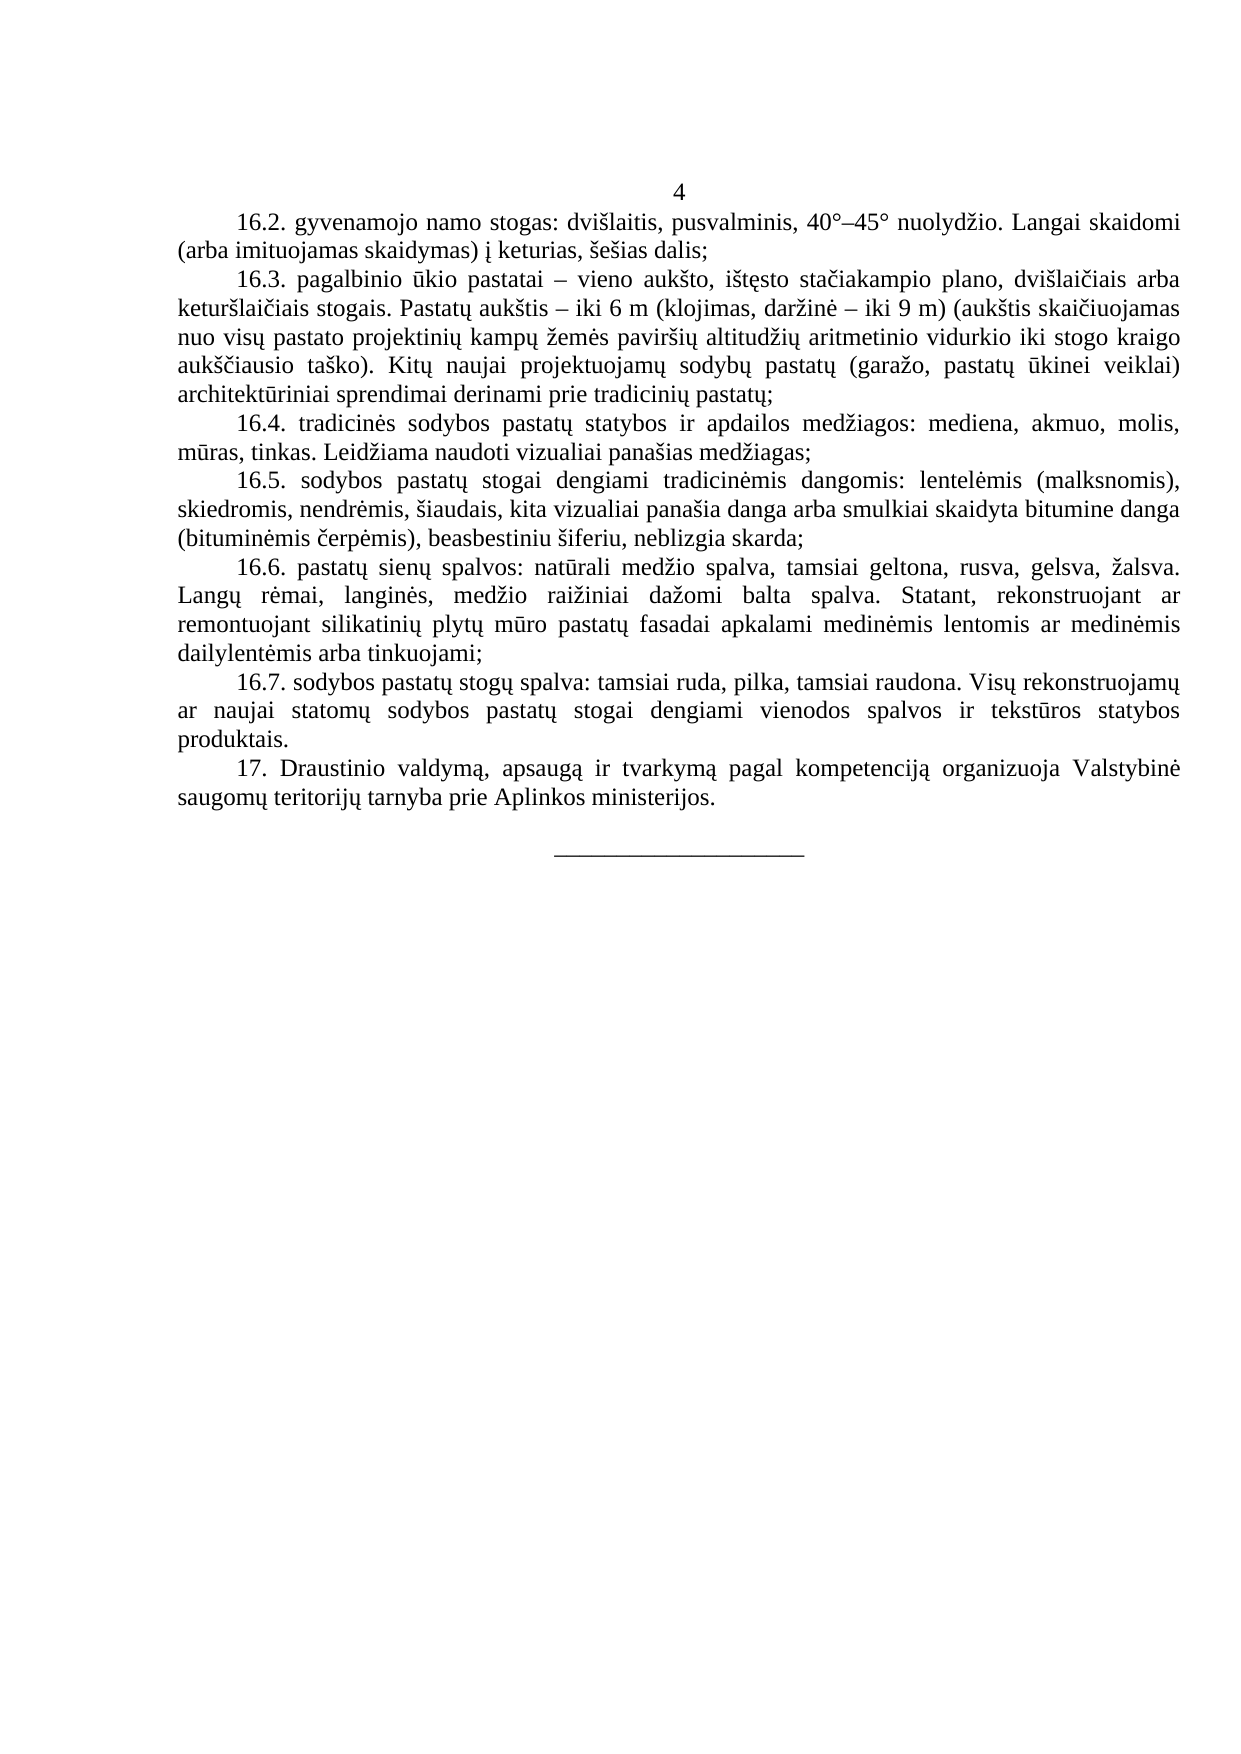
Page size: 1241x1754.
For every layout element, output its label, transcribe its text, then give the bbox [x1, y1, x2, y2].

text 16.7. sodybos pastatų stogų spalva: tamsiai ruda, pilka, tamsiai raudona. Visų rekonstruojamų ar naujai statomų sodybos pastatų stogai dengiami vienodos spalvos ir tekstūros statybos produktais. [177, 667, 1181, 753]
text 16.5. sodybos pastatų stogai dengiami tradicinėmis dangomis: lentelėmis (malksnomis), skiedromis, nendrėmis, šiaudais, kita vizualiai panašia danga arba smulkiai skaidyta bitumine danga (bituminėmis čerpėmis), beasbestiniu šiferiu, neblizgia skarda; [177, 465, 1181, 552]
text 16.3. pagalbinio ūkio pastatai – vieno aukšto, ištęsto stačiakampio plano, dvišlaičiais arba keturšlaičiais stogais. Pastatų aukštis – iki 6 m (klojimas, daržinė – iki 9 m) (aukštis skaičiuojamas nuo visų pastato projektinių kampų žemės paviršių altitudžių aritmetinio vidurkio iki stogo kraigo aukščiausio taško). Kitų naujai projektuojamų sodybų pastatų (garažo, pastatų ūkinei veiklai) architektūriniai sprendimai derinami prie tradicinių pastatų; [177, 264, 1181, 408]
text 16.4. tradicinės sodybos pastatų statybos ir apdailos medžiagos: mediena, akmuo, molis, mūras, tinkas. Leidžiama naudoti vizualiai panašias medžiagas; [177, 408, 1181, 465]
text –––––––––––––––––––– [177, 839, 1181, 868]
text 16.2. gyvenamojo namo stogas: dvišlaitis, pusvalminis, 40°–45° nuolydžio. Langai skaidomi (arba imituojamas skaidymas) į keturias, šešias dalis; [177, 207, 1181, 264]
text 16.6. pastatų sienų spalvos: natūrali medžio spalva, tamsiai geltona, rusva, gelsva, žalsva. Langų rėmai, langinės, medžio raižiniai dažomi balta spalva. Statant, rekonstruojant ar remontuojant silikatinių plytų mūro pastatų fasadai apkalami medinėmis lentomis ar medinėmis dailylentėmis arba tinkuojami; [177, 552, 1181, 667]
text 17. Draustinio valdymą, apsaugą ir tvarkymą pagal kompetenciją organizuoja Valstybinė saugomų teritorijų tarnyba prie Aplinkos ministerijos. [177, 753, 1181, 810]
